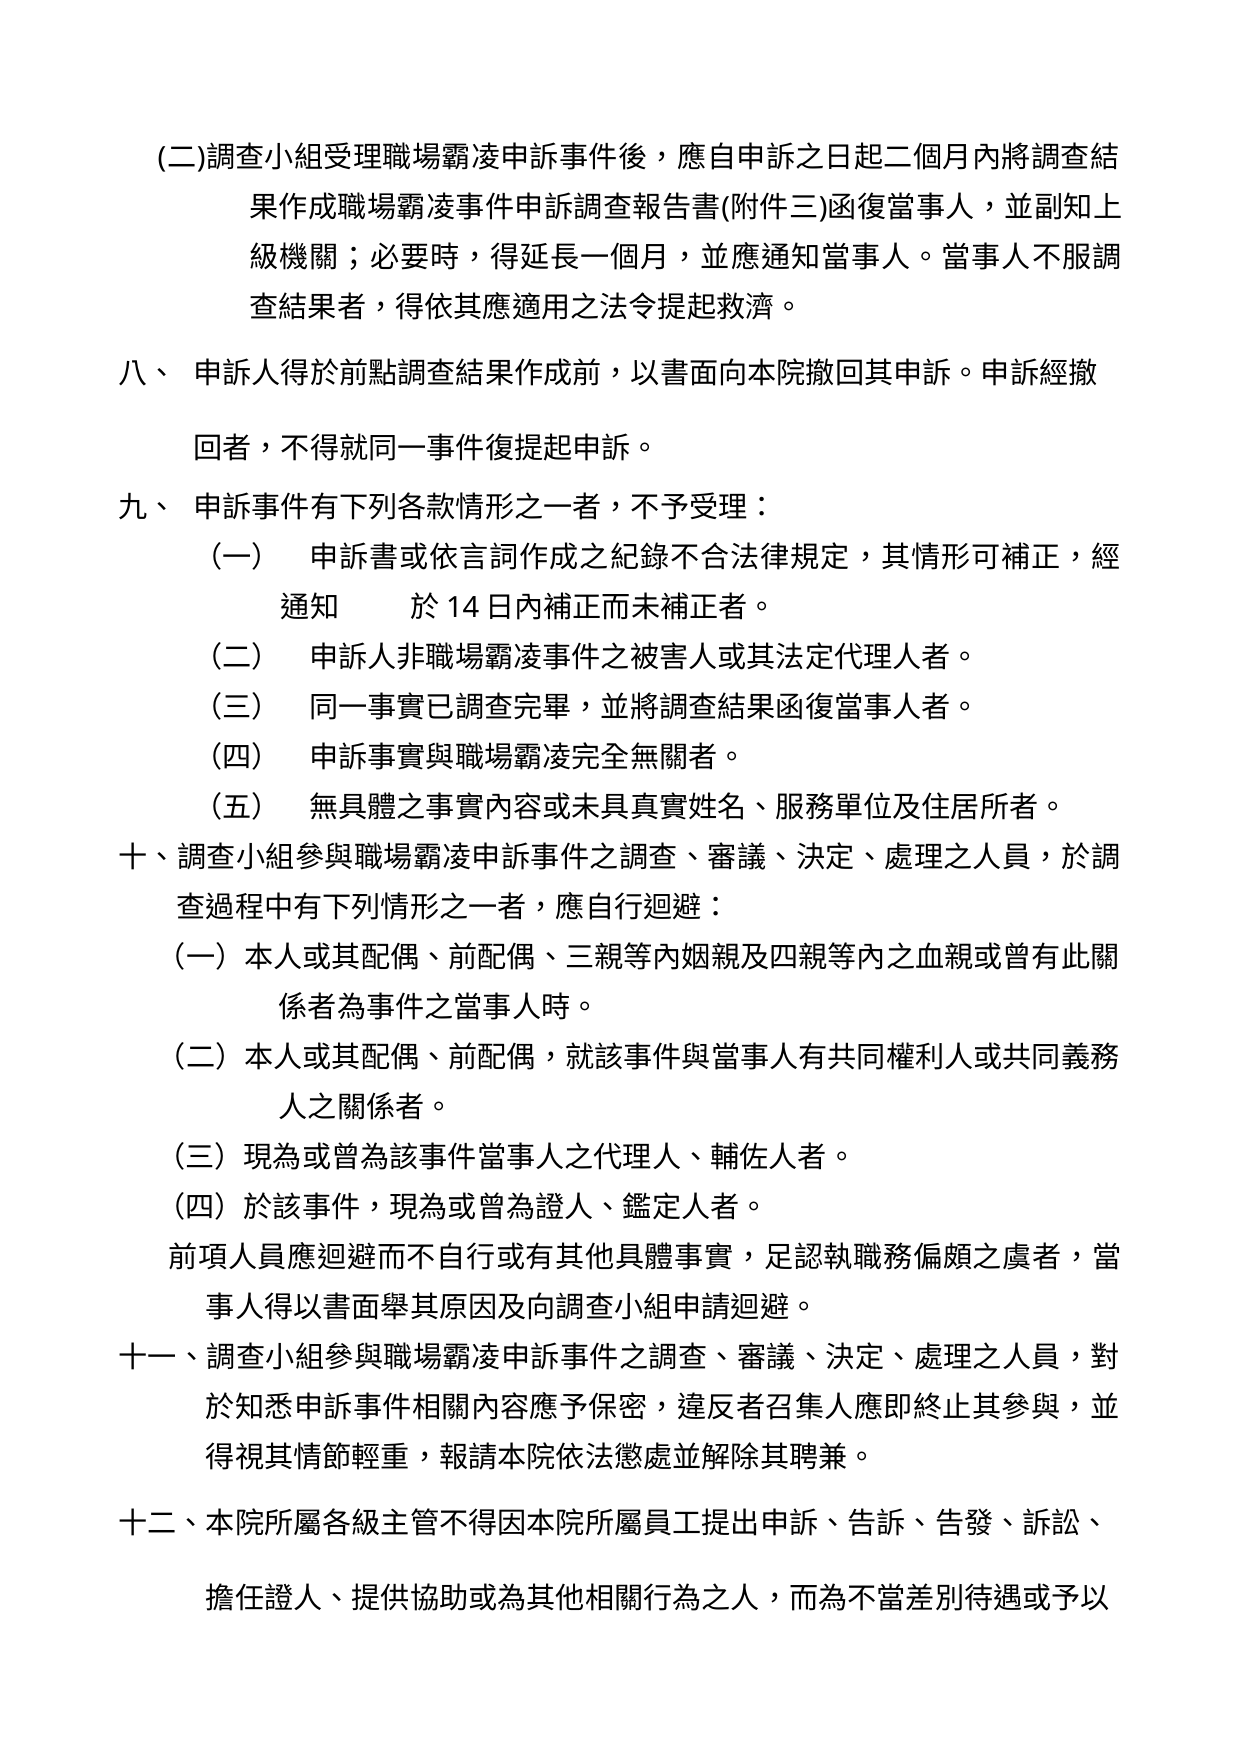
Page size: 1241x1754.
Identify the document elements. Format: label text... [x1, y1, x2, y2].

text 前項人員應迴避而不自行或有其他具體事實，足認執職務偏頗之虞者，當事人得以書面舉其原因及向調查小組申請迴避。 [118, 1227, 1122, 1327]
text 十、調查小組參與職場霸凌申訴事件之調查、審議、決定、處理之人員，於調查過程中有下列情形之一者，應自行迴避： [118, 827, 1122, 927]
list 申訴人非職場霸凌事件之被害人或其法定代理人者。 [193, 627, 1122, 677]
list 申訴事實與職場霸凌完全無關者。 [193, 727, 1122, 777]
text （四）於該事件，現為或曾為證人、鑑定人者。 [118, 1177, 1122, 1227]
text 十一、調查小組參與職場霸凌申訴事件之調查、審議、決定、處理之人員，對於知悉申訴事件相關內容應予保密，違反者召集人應即終止其參與，並得視其情節輕重，報請本院依法懲處並解除其聘兼。 [118, 1327, 1122, 1477]
list 申訴人得於前點調查結果作成前，以書面向本院撤回其申訴。申訴經撤回者，不得就同一事件復提起申訴。 [118, 327, 1122, 477]
text (二)調查小組受理職場霸凌申訴事件後，應自申訴之日起二個月內將調查結果作成職場霸凌事件申訴調查報告書(附件三)函復當事人，並副知上級機關；必要時，得延長一個月，並應通知當事人。當事人不服調查結果者，得依其應適用之法令提起救濟。 [118, 127, 1122, 327]
list 無具體之事實內容或未具真實姓名、服務單位及住居所者。 [193, 777, 1122, 827]
list 申訴事件有下列各款情形之一者，不予受理： [118, 477, 1122, 527]
list 申訴書或依言詞作成之紀錄不合法律規定，其情形可補正，經通知 於14日內補正而未補正者。 [193, 527, 1122, 627]
list 同一事實已調查完畢，並將調查結果函復當事人者。 [193, 677, 1122, 727]
text （二）本人或其配偶、前配偶，就該事件與當事人有共同權利人或共同義務人之關係者。 [118, 1027, 1122, 1127]
text （一）本人或其配偶、前配偶、三親等內姻親及四親等內之血親或曾有此關係者為事件之當事人時。 [118, 927, 1122, 1027]
text 十二、本院所屬各級主管不得因本院所屬員工提出申訴、告訴、告發、訴訟、擔任證人、提供協助或為其他相關行為之人，而為不當差別待遇或予以 [118, 1477, 1122, 1627]
text （三）現為或曾為該事件當事人之代理人、輔佐人者。 [118, 1127, 1122, 1177]
